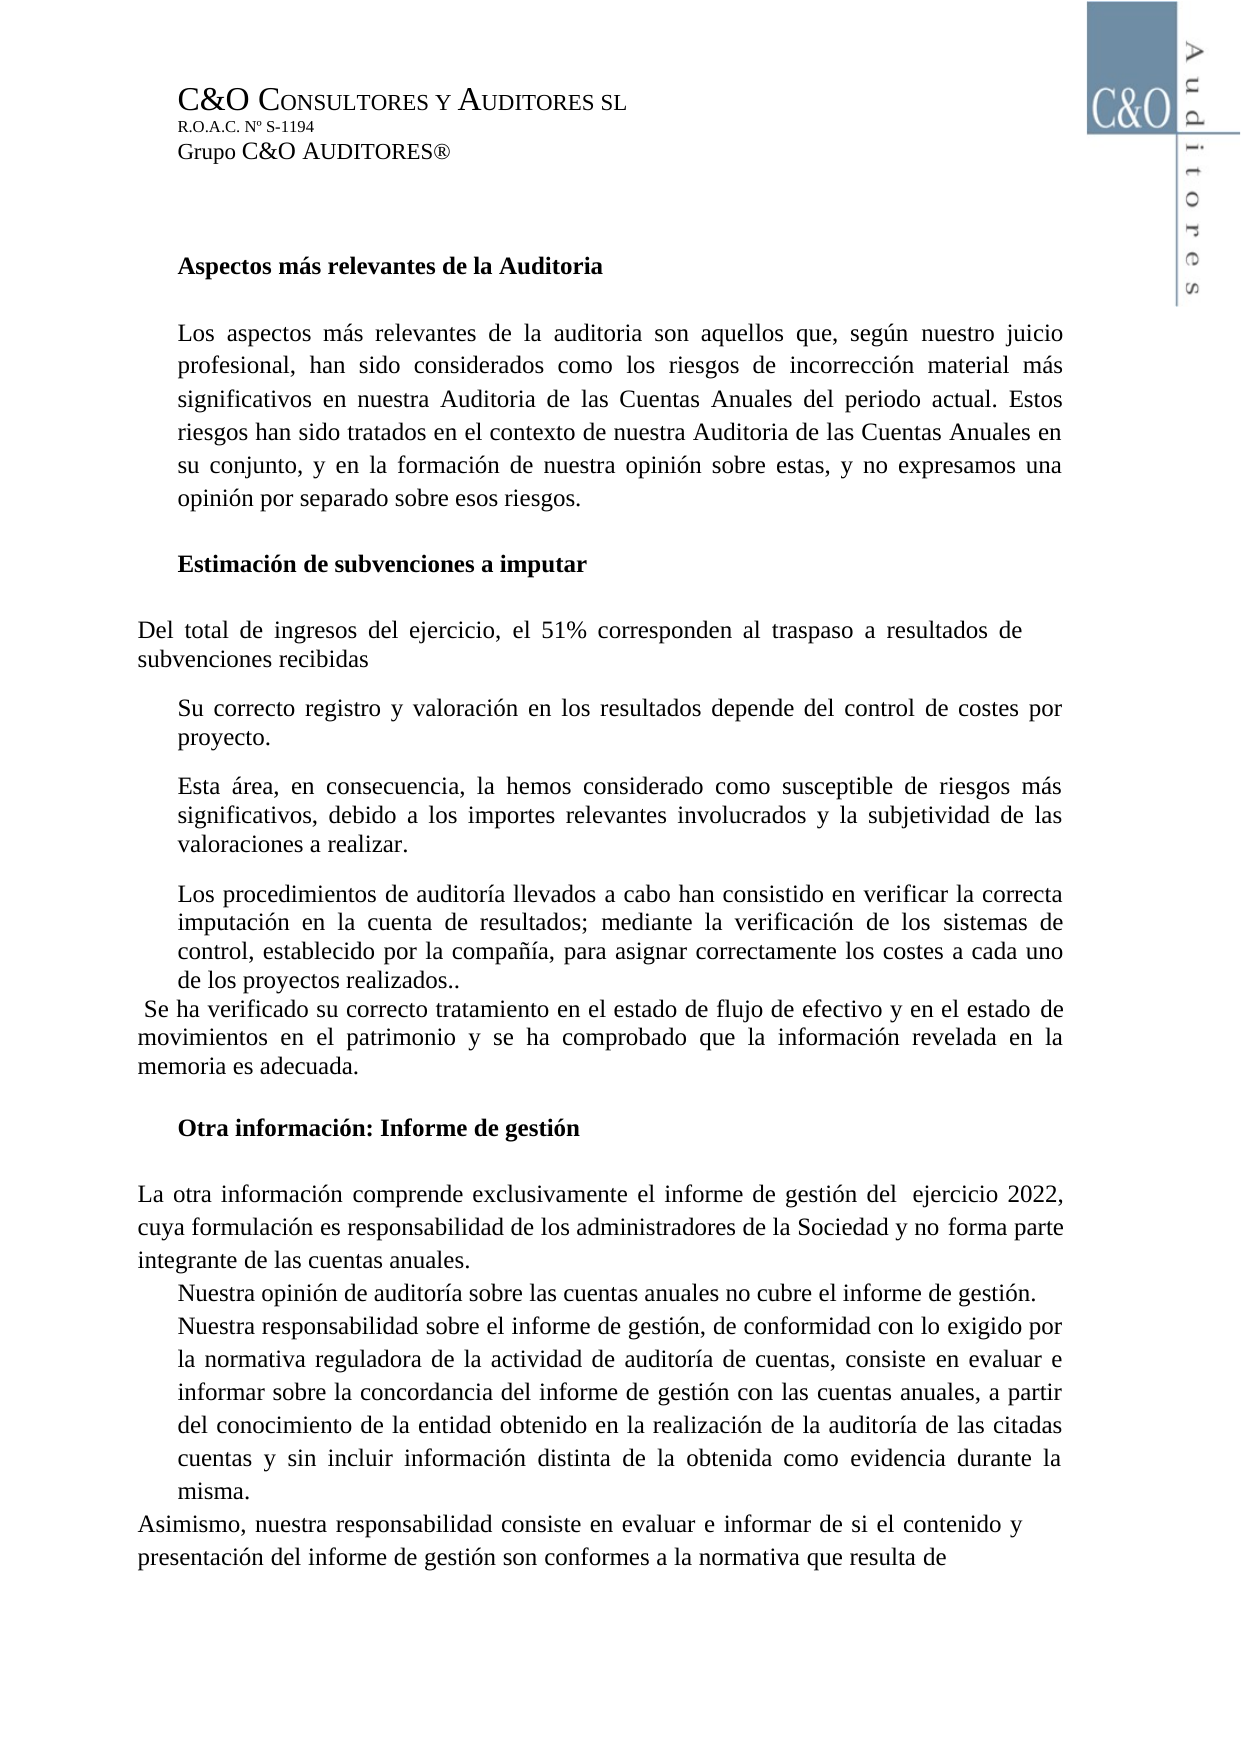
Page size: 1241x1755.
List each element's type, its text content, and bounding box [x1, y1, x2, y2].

text Nuestra opinión de auditoría sobre las cuentas anuales no cubre el informe de gestión. Nuestra responsabilidad sobre el informe de gestión, de conformidad con lo exigido por la normativa reguladora de la actividad de auditoría de cuentas, consiste en evaluar e informar sobre la concordancia del informe de gestión con las cuentas anuales, a partir del conocimiento de la entidad obtenido en la realización de la auditoría de las citadas cuentas y sin incluir información distinta de la obtenida como evidencia durante la misma. [177, 1278, 1064, 1505]
subtitle La otra información comprende exclusivamente el informe de gestión del ejercicio 2022, cuya formulación es responsabilidad de los administradores de la Sociedad y no forma parte integrante de las cuentas anuales. [137, 1179, 1064, 1274]
subtitle Asimismo, nuestra responsabilidad consiste en evaluar e informar de si el contenido y presentación del informe de gestión son conformes a la normativa que resulta de [137, 1509, 1064, 1571]
subtitle Del total de ingresos del ejercicio, el 51% corresponden al traspaso a resultados de subvenciones recibidas [137, 615, 1076, 672]
text Otra información: Informe de gestión [177, 1113, 1076, 1142]
text Estimación de subvenciones a imputar [177, 549, 1076, 577]
text Su correcto registro y valoración en los resultados depende del control de costes por proyecto. [177, 693, 1064, 751]
subtitle Esta área, en consecuencia, la hemos considerado como susceptible de riesgos más significativos, debido a los importes relevantes involucrados y la subjetividad de las valoraciones a realizar. [177, 771, 1063, 858]
subtitle Se ha verificado su correcto tratamiento en el estado de flujo de efectivo y en el estado de movimientos en el patrimonio y se ha comprobado que la información revelada en la memoria es adecuada. [137, 994, 1064, 1080]
subtitle Los aspectos más relevantes de la auditoria son aquellos que, según nuestro juicio profesional, han sido considerados como los riesgos de incorrección material más significativos en nuestra Auditoria de las Cuentas Anuales del periodo actual. Estos riesgos han sido tratados en el contexto de nuestra Auditoria de las Cuentas Anuales en su conjunto, y en la formación de nuestra opinión sobre estas, y no expresamos una opinión por separado sobre esos riesgos. [177, 318, 1063, 511]
text Aspectos más relevantes de la Auditoria [177, 251, 1076, 280]
text Los procedimientos de auditoría llevados a cabo han consistido en verificar la correcta imputación en la cuenta de resultados; mediante la verificación de los sistemas de control, establecido por la compañía, para asignar correctamente los costes a cada uno de los proyectos realizados.. [177, 879, 1063, 994]
text R.O.A.C. Nº S-1194 [177, 118, 1076, 137]
text C&O CONSULTORES Y AUDITORES SL [177, 79, 1076, 117]
text Grupo C&O AUDITORES® [177, 137, 1076, 165]
